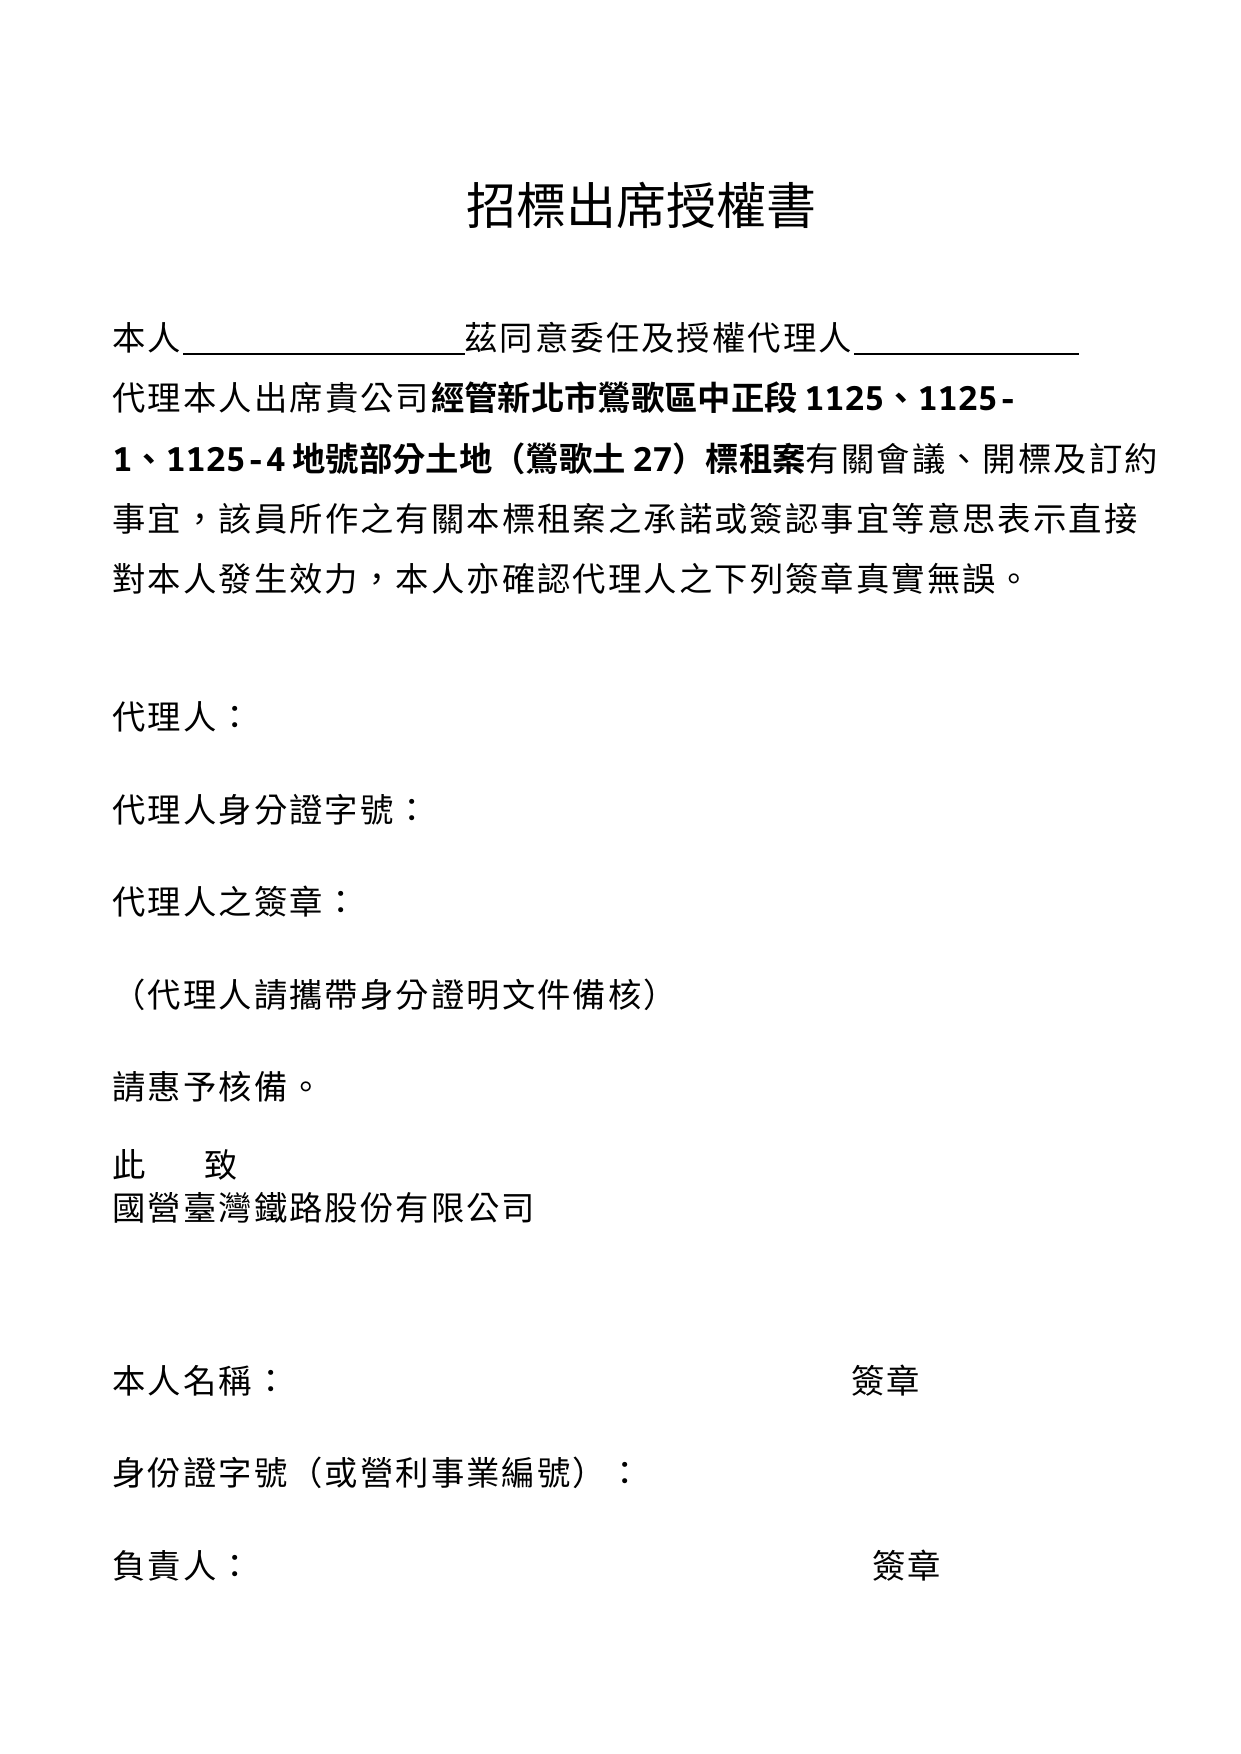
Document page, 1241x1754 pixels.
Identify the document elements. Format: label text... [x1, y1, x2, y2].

text 國營臺灣鐵路股份有限公司 [112, 1183, 1117, 1229]
text 招標出席授權書 [300, 130, 982, 255]
text 此 致 [112, 1121, 1044, 1183]
text 請惠予核備。 [112, 1043, 1044, 1106]
text 代理人： [112, 673, 1095, 736]
text 負責人： 簽章 [112, 1522, 1044, 1584]
text 身份證字號（或營利事業編號）： [112, 1429, 1044, 1492]
text 代理人身分證字號： [112, 766, 1095, 828]
text 本人 茲同意委任及授權代理人 代理本人出席貴公司經管新北市鶯歌區中正段1125、1125-1、1125-4地號部分土地（鶯歌土27）標租案有關會議、開標及訂約事宜，該員所作之有關本標租案之承諾或簽認事宜等意思表示直接對本人發生效力，本人亦確認代理人之下列簽章真實無誤。 [112, 312, 1166, 601]
text 代理人之簽章： [112, 858, 1095, 921]
text （代理人請攜帶身分證明文件備核） [112, 951, 1095, 1013]
text 本人名稱： 簽章 [112, 1337, 1044, 1399]
